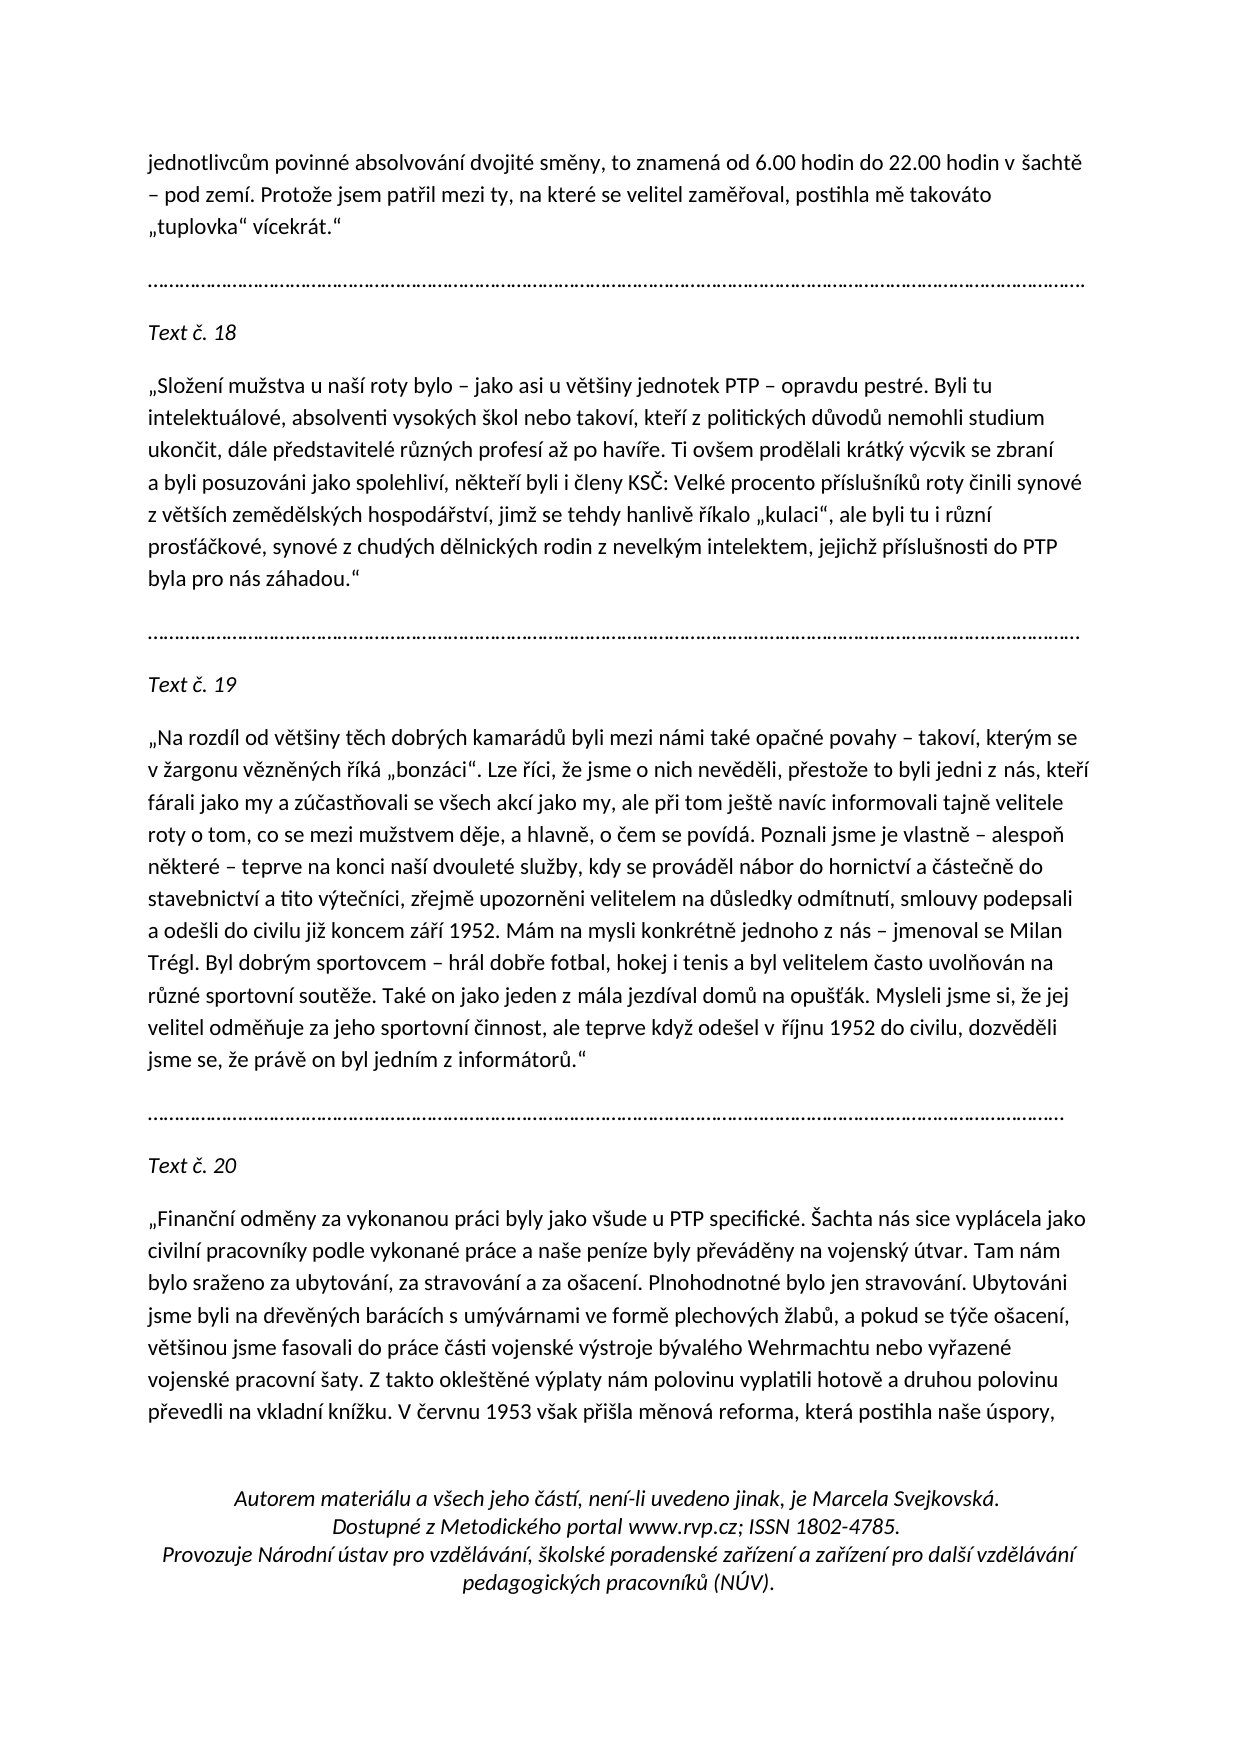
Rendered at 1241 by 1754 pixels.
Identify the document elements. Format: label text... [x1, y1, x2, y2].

text …………………………………………………………………………………………………………………………………………………………… [148, 617, 1093, 645]
text jednotlivcům povinné absolvování dvojité směny, to znamená od 6.00 hodin do 22.00 hodin v šachtě – pod zemí. Protože jsem patřil mezi ty, na které se velitel zaměřoval, postihla mě takováto „tuplovka“ vícekrát.“ [148, 148, 1093, 240]
text Text č. 18 [148, 318, 1093, 346]
text „Složení mužstva u naší roty bylo – jako asi u většiny jednotek PTP – opravdu pestré. Byli tu intelektuálové, absolventi vysokých škol nebo takoví, kteří z politických důvodů nemohli studium ukončit, dále představitelé různých profesí až po havíře. Ti ovšem prodělali krátký výcvik se zbraní a byli posuzováni jako spolehliví, někteří byli i členy KSČ: Velké procento příslušníků roty činili synové z větších zemědělských hospodářství, jimž se tehdy hanlivě říkalo „kulaci“, ale byli tu i různí prosťáčkové, synové z chudých dělnických rodin z nevelkým intelektem, jejichž příslušnosti do PTP byla pro nás záhadou.“ [148, 371, 1093, 592]
text „Finanční odměny za vykonanou práci byly jako všude u PTP specifické. Šachta nás sice vyplácela jako civilní pracovníky podle vykonané práce a naše peníze byly převáděny na vojenský útvar. Tam nám bylo sraženo za ubytování, za stravování a za ošacení. Plnohodnotné bylo jen stravování. Ubytováni jsme byli na dřevěných barácích s umývárnami ve formě plechových žlabů, a pokud se týče ošacení, většinou jsme fasovali do práce části vojenské výstroje bývalého Wehrmachtu nebo vyřazené vojenské pracovní šaty. Z takto okleštěné výplaty nám polovinu vyplatili hotově a druhou polovinu převedli na vkladní knížku. V červnu 1953 však přišla měnová reforma, která postihla naše úspory, [148, 1204, 1093, 1425]
text „Na rozdíl od většiny těch dobrých kamarádů byli mezi námi také opačné povahy – takoví, kterým se v žargonu vězněných říká „bonzáci“. Lze říci, že jsme o nich nevěděli, přestože to byli jedni z nás, kteří fárali jako my a zúčastňovali se všech akcí jako my, ale při tom ještě navíc informovali tajně velitele roty o tom, co se mezi mužstvem děje, a hlavně, o čem se povídá. Poznali jsme je vlastně – alespoň některé – teprve na konci naší dvouleté služby, kdy se prováděl nábor do hornictví a částečně do stavebnictví a tito výtečníci, zřejmě upozorněni velitelem na důsledky odmítnutí, smlouvy podepsali a odešli do civilu již koncem září 1952. Mám na mysli konkrétně jednoho z nás – jmenoval se Milan Trégl. Byl dobrým sportovcem – hrál dobře fotbal, hokej i tenis a byl velitelem často uvolňován na různé sportovní soutěže. Také on jako jeden z mála jezdíval domů na opušťák. Mysleli jsme si, že jej velitel odměňuje za jeho sportovní činnost, ale teprve když odešel v říjnu 1952 do civilu, dozvěděli jsme se, že právě on byl jedním z informátorů.“ [148, 723, 1093, 1073]
text ………………………………………………………………………………………………………………………………………………………… [148, 1098, 1093, 1126]
text Text č. 20 [148, 1151, 1093, 1179]
text Text č. 19 [148, 670, 1093, 698]
text ……………………………………………………………………………………………………………………………………………………………. [148, 265, 1093, 293]
